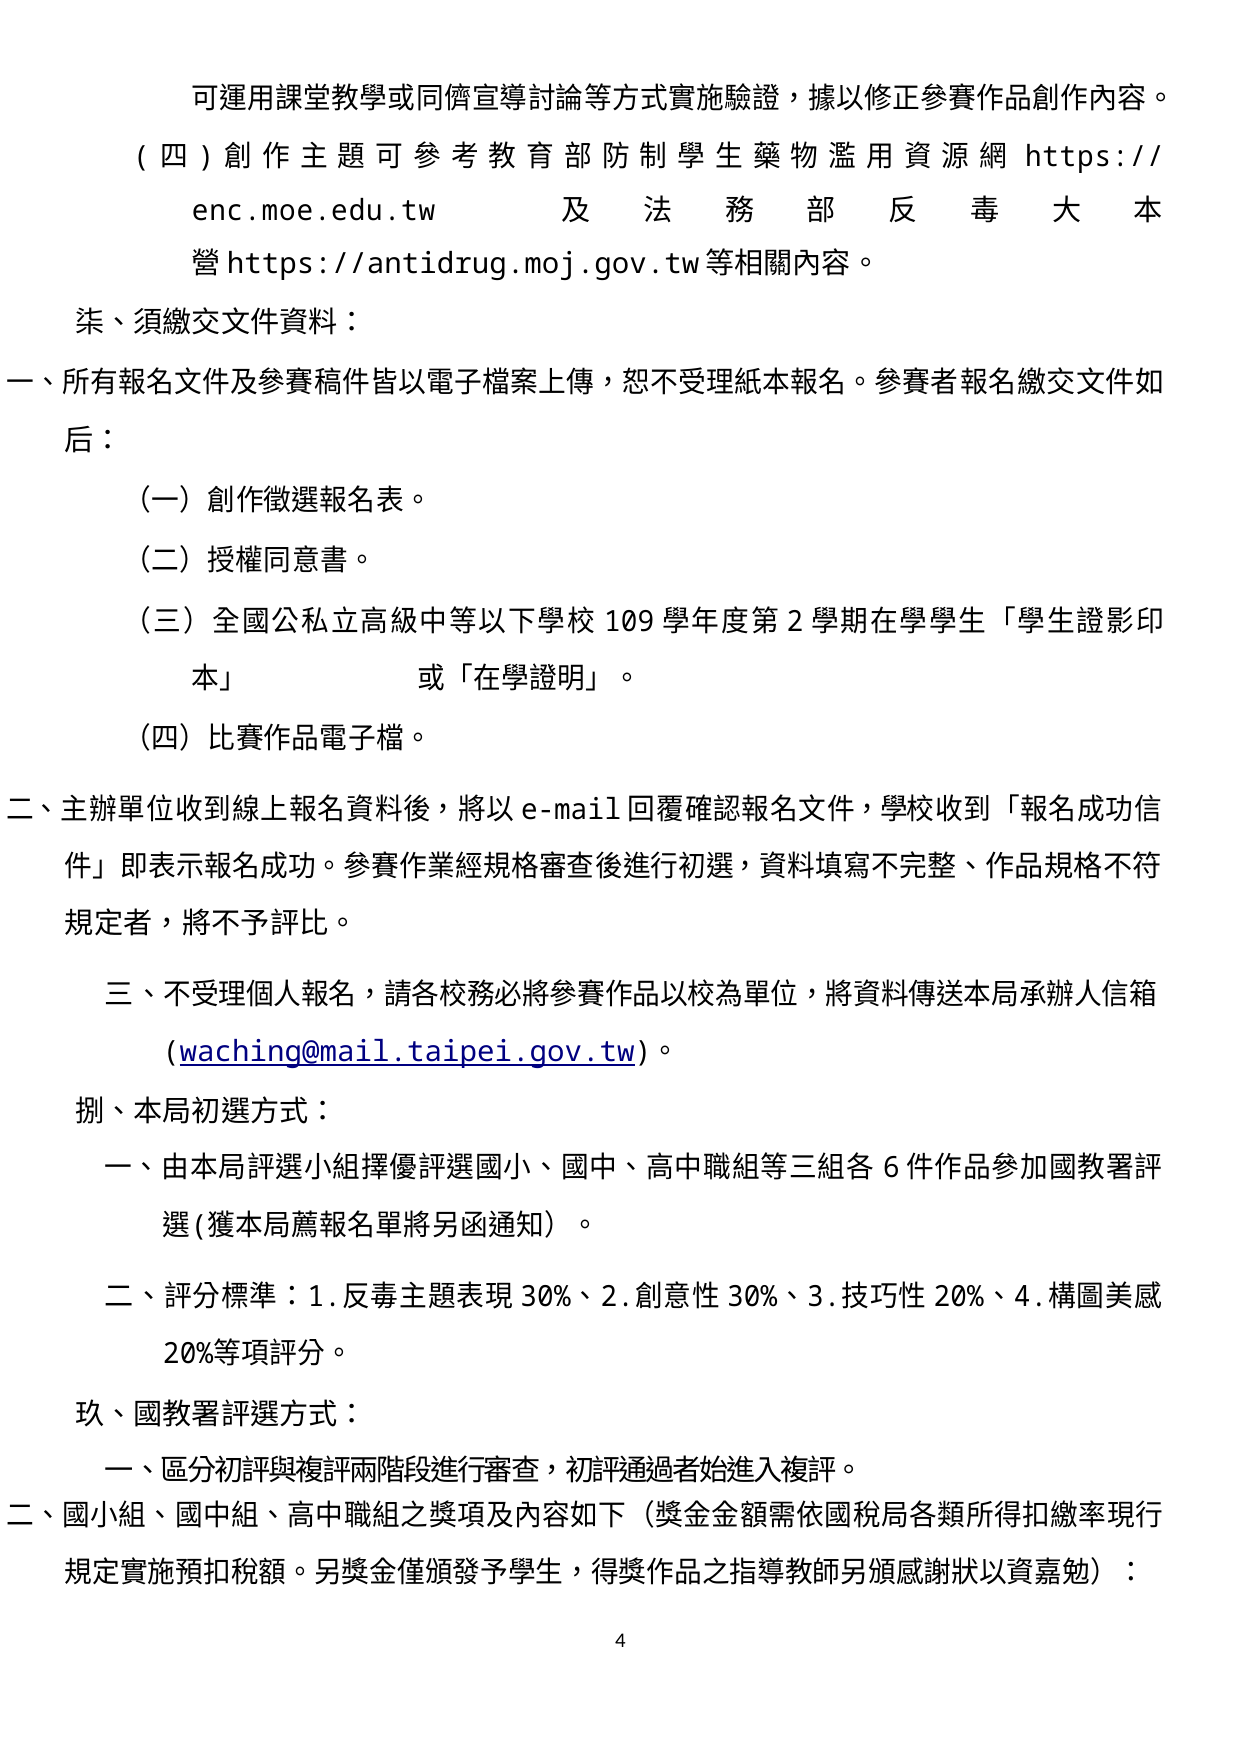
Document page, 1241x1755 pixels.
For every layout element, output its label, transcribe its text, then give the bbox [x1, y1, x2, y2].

text 二、主辦單位收到線上報名資料後，將以e-mail回覆確認報名文件，學校收到「報名成功信件」即表示報名成功。參賽作業經規格審查後進行初選，資料填寫不完整、作品規格不符規定者，將不予評比。 [6, 786, 1163, 942]
text 二、國小組、國中組、高中職組之獎項及內容如下（獎金金額需依國稅局各類所得扣繳率現行規定實施預扣稅額。另獎金僅頒發予學生，得獎作品之指導教師另頒感謝狀以資嘉勉）： [6, 1492, 1164, 1591]
text 二、評分標準：1.反毒主題表現30%、2.創意性30%、3.技巧性20%、4.構圖美感20%等項評分。 [104, 1272, 1163, 1372]
text 三、不受理個人報名，請各校務必將參賽作品以校為單位，將資料傳送本局承辦人信箱(waching@mail.taipei.gov.tw)。 [104, 971, 1163, 1070]
text (四)創作主題可參考教育部防制學生藥物濫用資源網https://enc.moe.edu.tw 及法務部反毒大本營https://antidrug.moj.gov.tw等相關內容。 [133, 135, 1164, 282]
text 一、區分初評與複評兩階段進行審查，初評通過者始進入複評。 [104, 1446, 1176, 1489]
text 玖、國教署評選方式： [75, 1390, 1176, 1433]
text （三）全國公私立高級中等以下學校109學年度第2學期在學學生「學生證影印本」 或「在學證明」。 [124, 597, 1165, 697]
text （二）授權同意書。 [124, 537, 1165, 579]
text (三)各組參選創意梗圖運用對象之教育階段以創作者本身之教育階段為限，為使作品內容貼近閱讀者理解能力，並激發閱讀(瀏覽、貼圖使用)興趣，各創作小組可運用課堂教學或同儕宣導討論等方式實施驗證，據以修正參賽作品創作內容。 [133, 75, 1165, 117]
text 一、所有報名文件及參賽稿件皆以電子檔案上傳，恕不受理紙本報名。參賽者報名繳交文件如后： [6, 359, 1164, 458]
text 柒、須繳交文件資料： [75, 299, 1164, 341]
text 捌、本局初選方式： [75, 1088, 1176, 1130]
text （一）創作徵選報名表。 [124, 477, 1165, 519]
text 一、由本局評選小組擇優評選國小、國中、高中職組等三組各6件作品參加國教署評選(獲本局薦報名單將另函通知）。 [104, 1144, 1163, 1244]
text （四）比賽作品電子檔。 [124, 715, 1165, 757]
